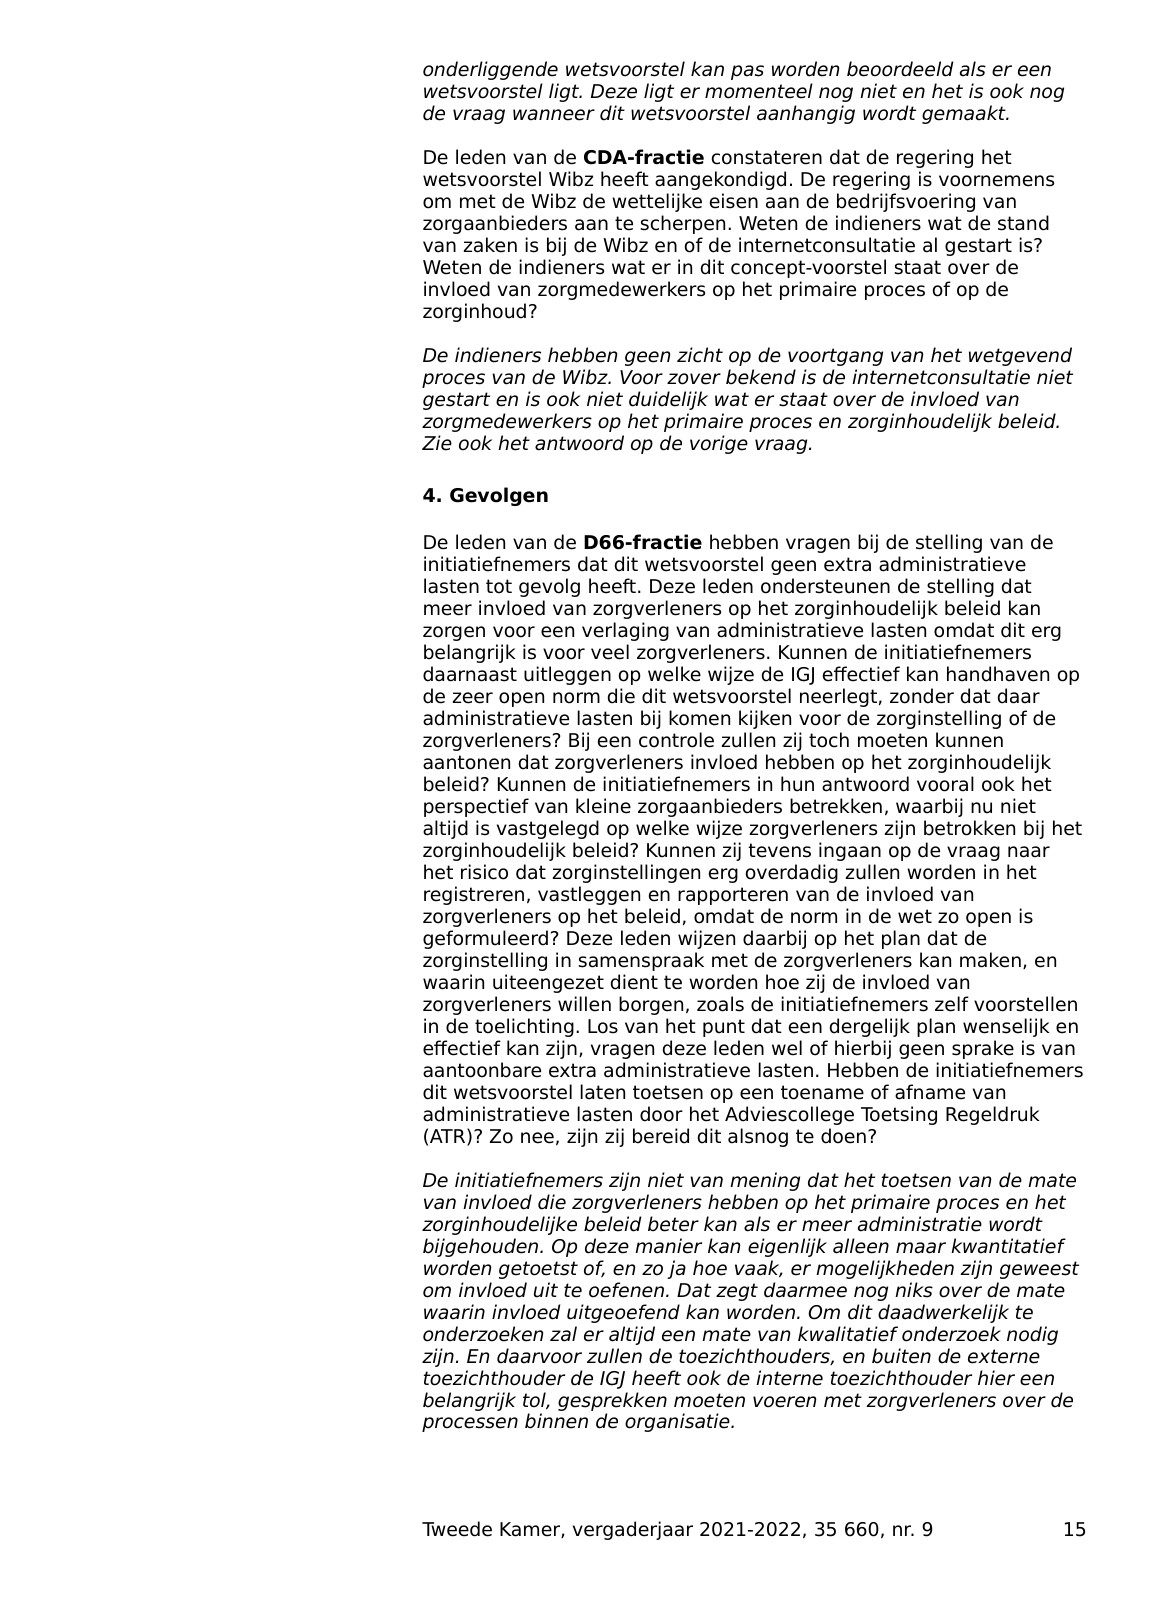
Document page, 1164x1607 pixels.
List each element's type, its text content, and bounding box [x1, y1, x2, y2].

text onderliggende wetsvoorstel kan pas worden beoordeeld als er een wetsvoorstel ligt. Deze ligt er momenteel nog niet en het is ook nog de vraag wanneer dit wetsvoorstel aanhangig wordt gemaakt. [422, 59, 1087, 125]
text De leden van de D66-fractie hebben vragen bij de stelling van de initiatiefnemers dat dit wetsvoorstel geen extra administratieve lasten tot gevolg heeft. Deze leden ondersteunen de stelling dat meer invloed van zorgverleners op het zorginhoudelijk beleid kan zorgen voor een verlaging van administratieve lasten omdat dit erg belangrijk is voor veel zorgverleners. Kunnen de initiatiefnemers daarnaast uitleggen op welke wijze de IGJ effectief kan handhaven op de zeer open norm die dit wetsvoorstel neerlegt, zonder dat daar administratieve lasten bij komen kijken voor de zorginstelling of de zorgverleners? Bij een controle zullen zij toch moeten kunnen aantonen dat zorgverleners invloed hebben op het zorginhoudelijk beleid? Kunnen de initiatiefnemers in hun antwoord vooral ook het perspectief van kleine zorgaanbieders betrekken, waarbij nu niet altijd is vastgelegd op welke wijze zorgverleners zijn betrokken bij het zorginhoudelijk beleid? Kunnen zij tevens ingaan op de vraag naar het risico dat zorginstellingen erg overdadig zullen worden in het registreren, vastleggen en rapporteren van de invloed van zorgverleners op het beleid, omdat de norm in de wet zo open is geformuleerd? Deze leden wijzen daarbij op het plan dat de zorginstelling in samenspraak met de zorgverleners kan maken, en waarin uiteengezet dient te worden hoe zij de invloed van zorgverleners willen borgen, zoals de initiatiefnemers zelf voorstellen in de toelichting. Los van het punt dat een dergelijk plan wenselijk en effectief kan zijn, vragen deze leden wel of hierbij geen sprake is van aantoonbare extra administratieve lasten. Hebben de initiatiefnemers dit wetsvoorstel laten toetsen op een toename of afname van administratieve lasten door het Adviescollege Toetsing Regeldruk (ATR)? Zo nee, zijn zij bereid dit alsnog te doen? [422, 532, 1087, 1147]
text De initiatiefnemers zijn niet van mening dat het toetsen van de mate van invloed die zorgverleners hebben op het primaire proces en het zorginhoudelijke beleid beter kan als er meer administratie wordt bijgehouden. Op deze manier kan eigenlijk alleen maar kwantitatief worden getoetst of, en zo ja hoe vaak, er mogelijkheden zijn geweest om invloed uit te oefenen. Dat zegt daarmee nog niks over de mate waarin invloed uitgeoefend kan worden. Om dit daadwerkelijk te onderzoeken zal er altijd een mate van kwalitatief onderzoek nodig zijn. En daarvoor zullen de toezichthouders, en buiten de externe toezichthouder de IGJ heeft ook de interne toezichthouder hier een belangrijk tol, gesprekken moeten voeren met zorgverleners over de processen binnen de organisatie. [422, 1170, 1087, 1433]
text De leden van de CDA-fractie constateren dat de regering het wetsvoorstel Wibz heeft aangekondigd. De regering is voornemens om met de Wibz de wettelijke eisen aan de bedrijfsvoering van zorgaanbieders aan te scherpen. Weten de indieners wat de stand van zaken is bij de Wibz en of de internetconsultatie al gestart is? Weten de indieners wat er in dit concept-voorstel staat over de invloed van zorgmedewerkers op het primaire proces of op de zorginhoud? [422, 147, 1087, 323]
text De indieners hebben geen zicht op de voortgang van het wetgevend proces van de Wibz. Voor zover bekend is de internetconsultatie niet gestart en is ook niet duidelijk wat er staat over de invloed van zorgmedewerkers op het primaire proces en zorginhoudelijk beleid. Zie ook het antwoord op de vorige vraag. [422, 345, 1087, 455]
subtitle 4. Gevolgen [422, 485, 1087, 507]
